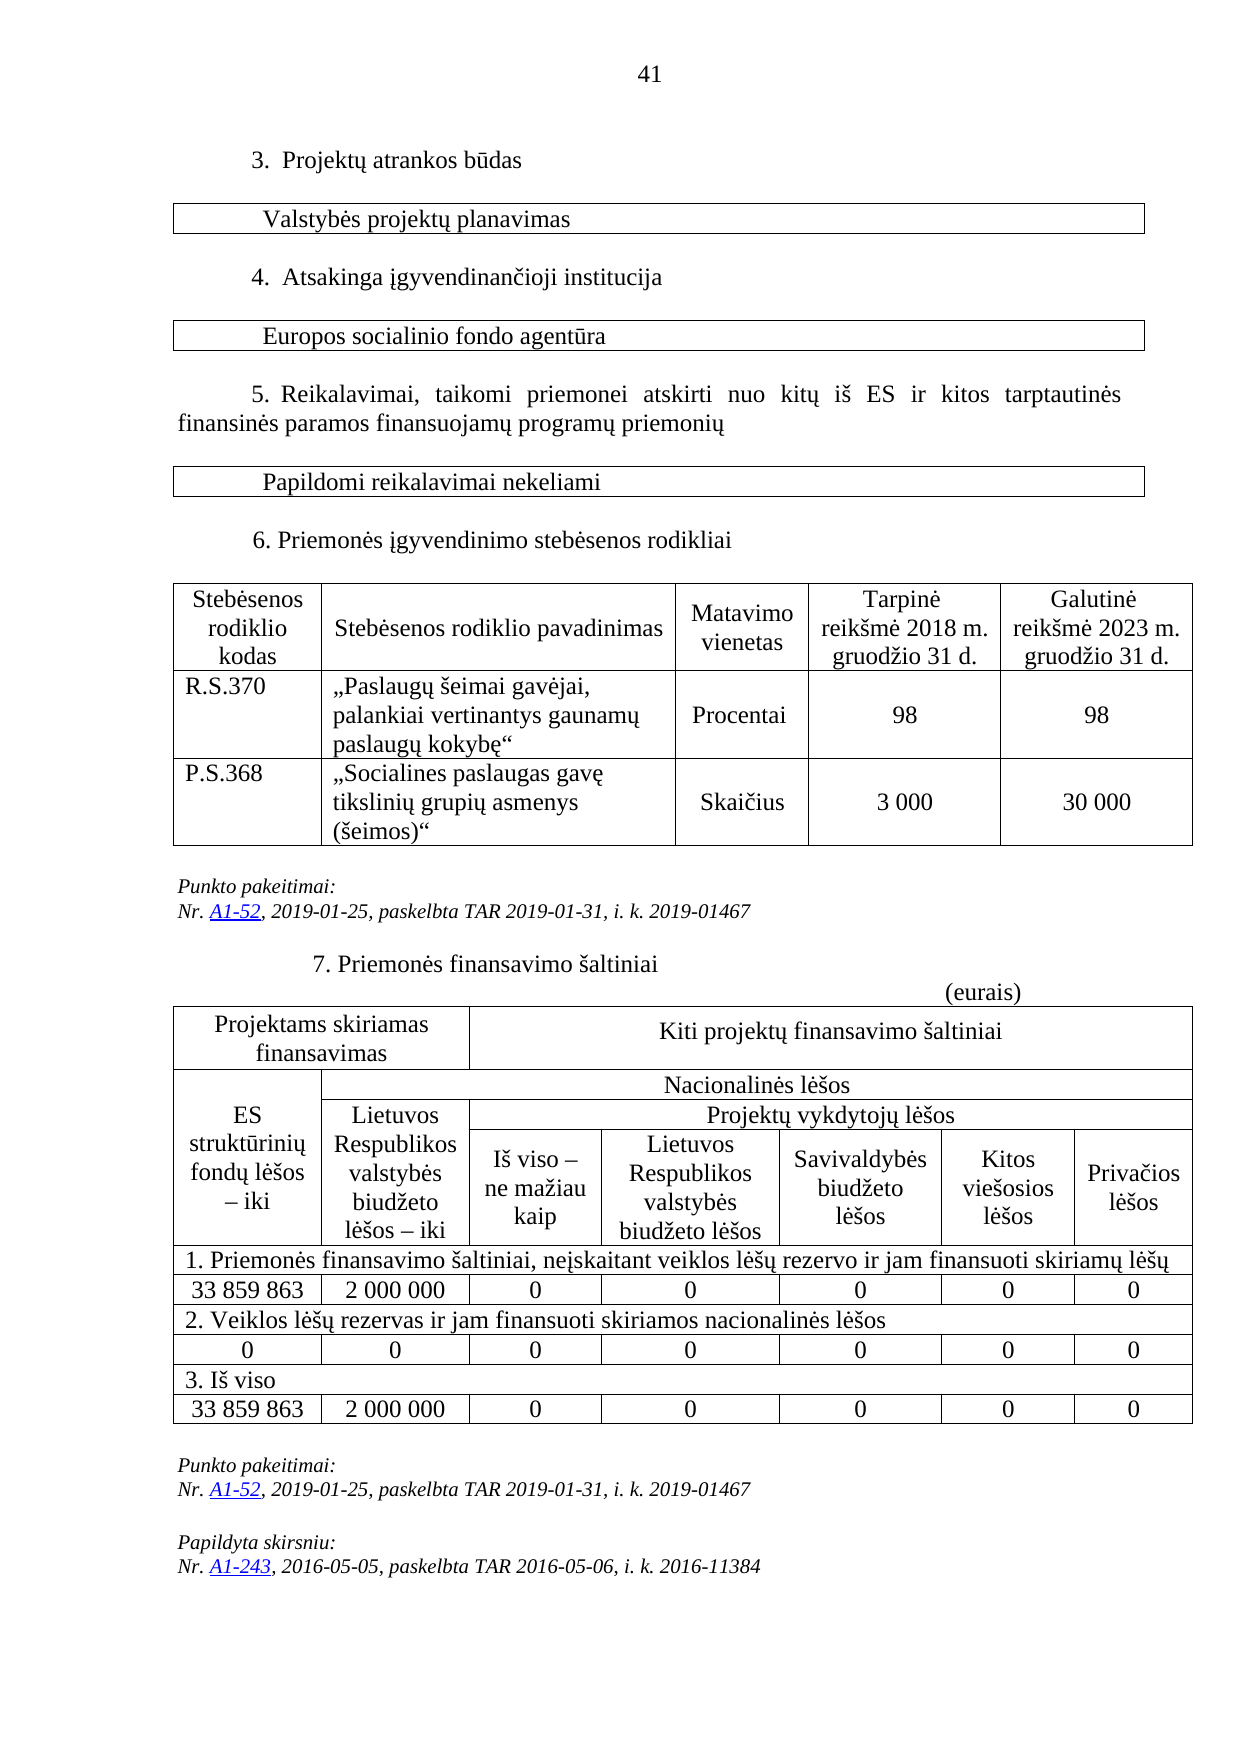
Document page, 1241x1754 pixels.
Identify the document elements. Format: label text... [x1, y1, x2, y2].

table_header Stebėsenos rodiklio pavadinimas [322, 584, 675, 670]
table_cell 2. Veiklos lėšų rezervas ir jam finansuoti skiriamos nacionalinės lėšos [174, 1305, 1192, 1334]
table_cell 2 000 000 [322, 1395, 469, 1423]
table_cell R.S.370 [174, 671, 321, 757]
table_cell 0 [470, 1395, 601, 1423]
table_cell Projektų vykdytojų lėšos [470, 1100, 1192, 1128]
table_cell 1. Priemonės finansavimo šaltiniai, neįskaitant veiklos lėšų rezervo ir jam finansuoti skiriamų lėšų [174, 1246, 1192, 1274]
table_cell 33 859 863 [174, 1395, 321, 1423]
table_cell 2 000 000 [322, 1275, 469, 1304]
table_cell 0 [780, 1395, 941, 1423]
table_cell Nacionalinės lėšos [322, 1070, 1192, 1099]
table_cell 33 859 863 [174, 1275, 321, 1304]
table_cell 0 [322, 1335, 469, 1364]
table_cell 3 000 [809, 759, 1000, 845]
table_cell 0 [942, 1395, 1074, 1423]
text 6. Priemonės įgyvendinimo stebėsenos rodikliai [177, 525, 1122, 554]
table_cell Savivaldybės biudžeto lėšos [780, 1130, 941, 1244]
table_header Kiti projektų finansavimo šaltiniai [470, 1007, 1192, 1069]
table_cell 0 [602, 1395, 779, 1423]
table_cell 3. Iš viso [174, 1365, 1192, 1393]
table_cell Privačios lėšos [1075, 1130, 1192, 1244]
text 3. Projektų atrankos būdas [251, 145, 1122, 174]
text Nr. A1-243, 2016-05-05, paskelbta TAR 2016-05-06, i. k. 2016-11384 [177, 1554, 1122, 1578]
table_cell 98 [809, 671, 1000, 757]
text Papildyta skirsniu: [177, 1530, 1122, 1554]
table_cell 0 [942, 1275, 1074, 1304]
text 4. Atsakinga įgyvendinančioji institucija [251, 262, 1122, 291]
table_cell ES struktūrinių fondų lėšos – iki [174, 1070, 321, 1244]
table_cell 0 [1075, 1335, 1192, 1364]
table_cell 0 [470, 1275, 601, 1304]
table_header Tarpinė reikšmė 2018 m. gruodžio 31 d. [809, 584, 1000, 670]
table_cell Kitos viešosios lėšos [942, 1130, 1074, 1244]
table_header Europos socialinio fondo agentūra [174, 321, 1144, 350]
table_cell 98 [1001, 671, 1192, 757]
table_cell 0 [470, 1335, 601, 1364]
table_cell Iš viso – ne mažiau kaip [470, 1130, 601, 1244]
text 7. Priemonės finansavimo šaltiniai [177, 951, 1122, 977]
table_cell Lietuvos Respublikos valstybės biudžeto lėšos – iki [322, 1100, 469, 1244]
table_cell 0 [780, 1335, 941, 1364]
table_cell 0 [174, 1335, 321, 1364]
table_header Projektams skiriamas finansavimas [174, 1007, 469, 1069]
table_header Stebėsenos rodiklio kodas [174, 584, 321, 670]
table_header Matavimo vienetas [676, 584, 808, 670]
table_cell 0 [1075, 1395, 1192, 1423]
table_header Papildomi reikalavimai nekeliami [174, 467, 1144, 496]
text Nr. A1-52, 2019-01-25, paskelbta TAR 2019-01-31, i. k. 2019-01467 [177, 1477, 1122, 1501]
table_cell 0 [942, 1335, 1074, 1364]
text Nr. A1-52, 2019-01-25, paskelbta TAR 2019-01-31, i. k. 2019-01467 [177, 898, 1122, 923]
text 5. Reikalavimai, taikomi priemonei atskirti nuo kitų iš ES ir kitos tarptautinės finansinės paramos finansuojamų programų priemonių [177, 379, 1122, 437]
table_cell 0 [1075, 1275, 1192, 1304]
text (eurais) [177, 977, 1122, 1006]
table_cell 0 [780, 1275, 941, 1304]
table_cell „Paslaugų šeimai gavėjai, palankiai vertinantys gaunamų paslaugų kokybę“ [322, 671, 675, 757]
table_header Valstybės projektų planavimas [174, 204, 1144, 233]
table_cell P.S.368 [174, 759, 321, 845]
table_cell Lietuvos Respublikos valstybės biudžeto lėšos [602, 1130, 779, 1244]
table_cell „Socialines paslaugas gavę tikslinių grupių asmenys (šeimos)“ [322, 759, 675, 845]
table_cell 0 [602, 1335, 779, 1364]
text Punkto pakeitimai: [177, 874, 1122, 898]
text Punkto pakeitimai: [177, 1453, 1122, 1477]
table_cell 30 000 [1001, 759, 1192, 845]
table_cell 0 [602, 1275, 779, 1304]
table_header Galutinė reikšmė 2023 m. gruodžio 31 d. [1001, 584, 1192, 670]
table_cell Skaičius [676, 759, 808, 845]
table_cell Procentai [676, 671, 808, 757]
